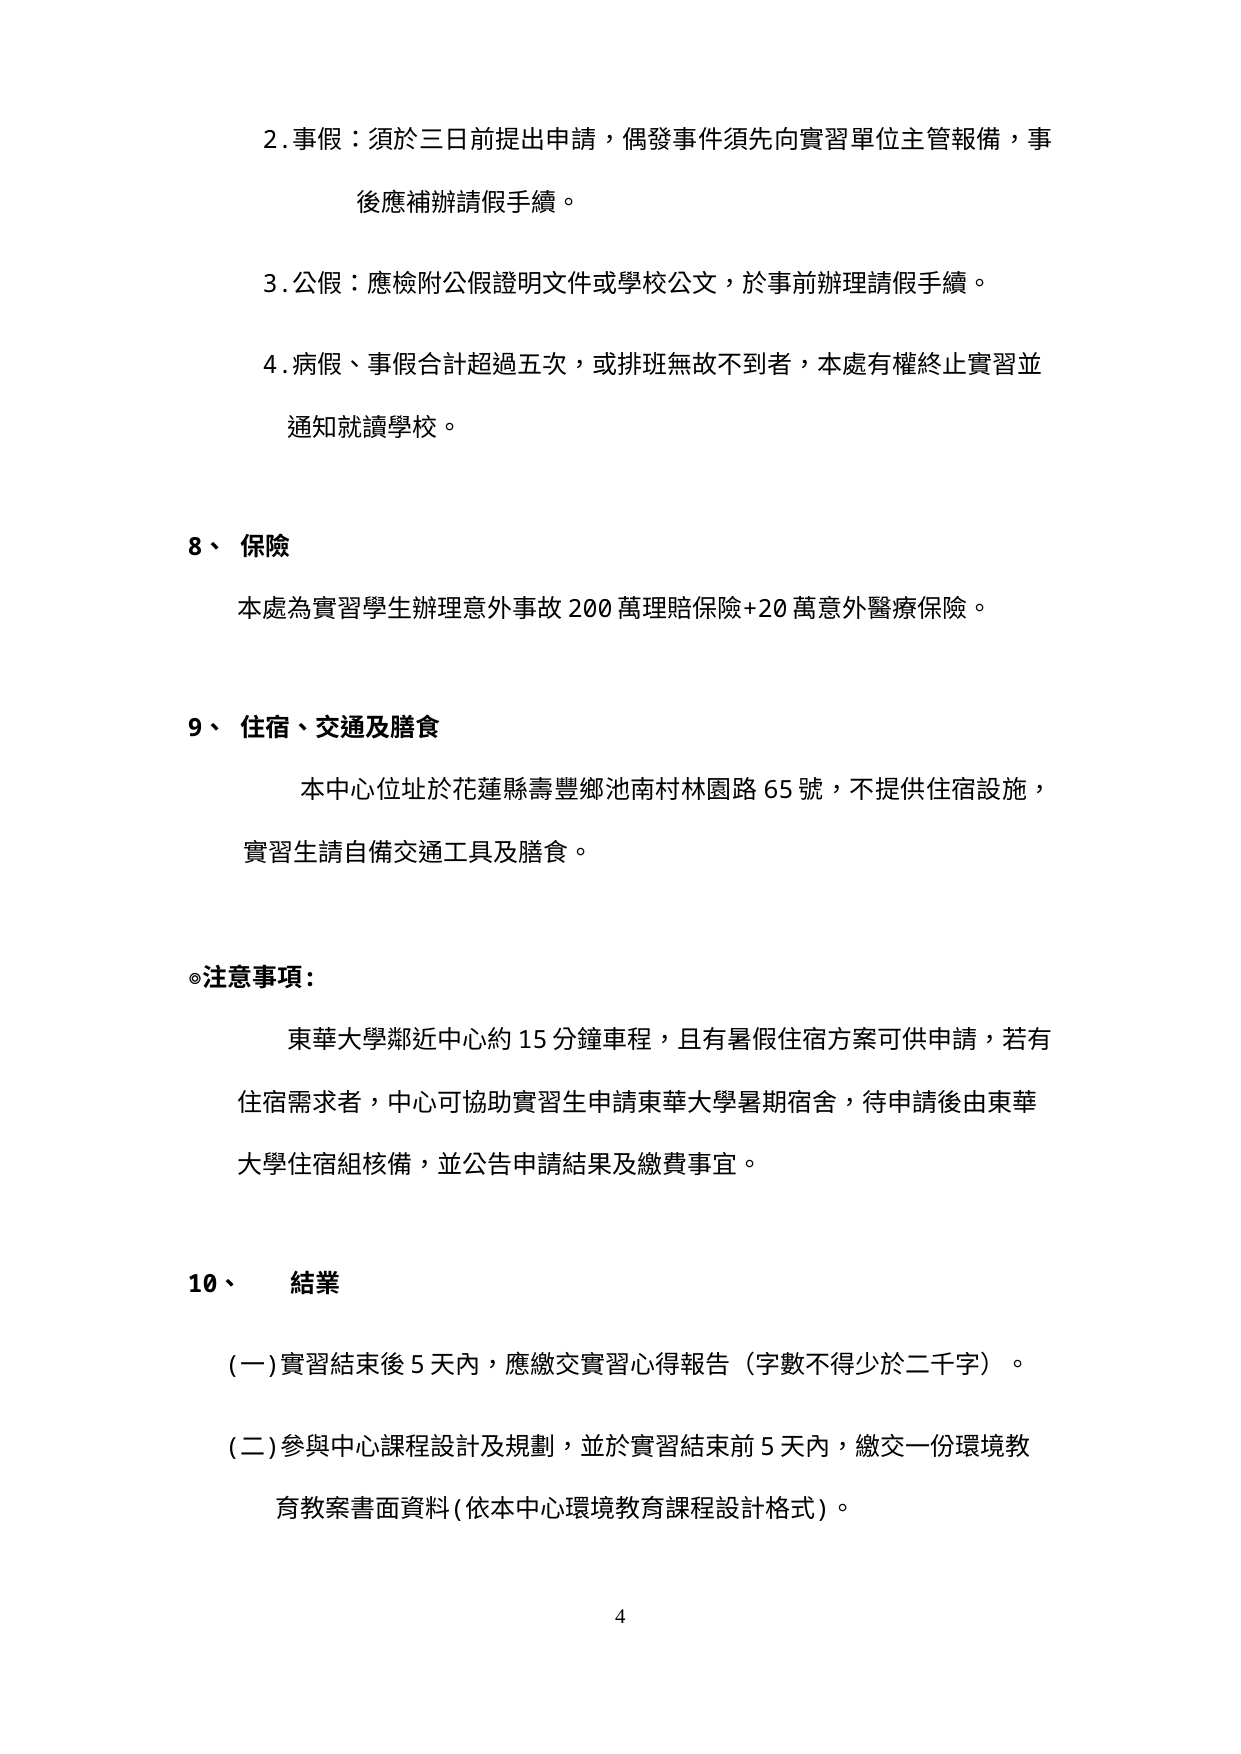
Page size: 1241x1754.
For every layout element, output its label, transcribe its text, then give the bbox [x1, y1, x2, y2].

text 3.公假：應檢附公假證明文件或學校公文，於事前辦理請假手續。 [262, 240, 1053, 302]
text ◎注意事項: [187, 934, 1053, 996]
text 本處為實習學生辦理意外事故200萬理賠保險+20萬意外醫療保險。 [187, 565, 1053, 627]
text 4.病假、事假合計超過五次，或排班無故不到者，本處有權終止實習並通知就讀學校。 [262, 321, 1053, 446]
text (一)實習結束後5天內，應繳交實習心得報告（字數不得少於二千字）。 [225, 1321, 1053, 1384]
text 2.事假：須於三日前提出申請，偶發事件須先向實習單位主管報備，事後應補辦請假手續。 [262, 96, 1053, 221]
list 住宿、交通及膳食 [187, 684, 1053, 746]
text (二)參與中心課程設計及規劃，並於實習結束前5天內，繳交一份環境教育教案書面資料(依本中心環境教育課程設計格式)。 [225, 1402, 1053, 1527]
list 保險 [187, 502, 1053, 565]
text 東華大學鄰近中心約15分鐘車程，且有暑假住宿方案可供申請，若有住宿需求者，中心可協助實習生申請東華大學暑期宿舍，待申請後由東華大學住宿組核備，並公告申請結果及繳費事宜。 [237, 996, 1053, 1184]
text 本中心位址於花蓮縣壽豐鄉池南村林園路65號，不提供住宿設施，實習生請自備交通工具及膳食。 [243, 746, 1053, 871]
list 結業 [187, 1240, 1053, 1302]
